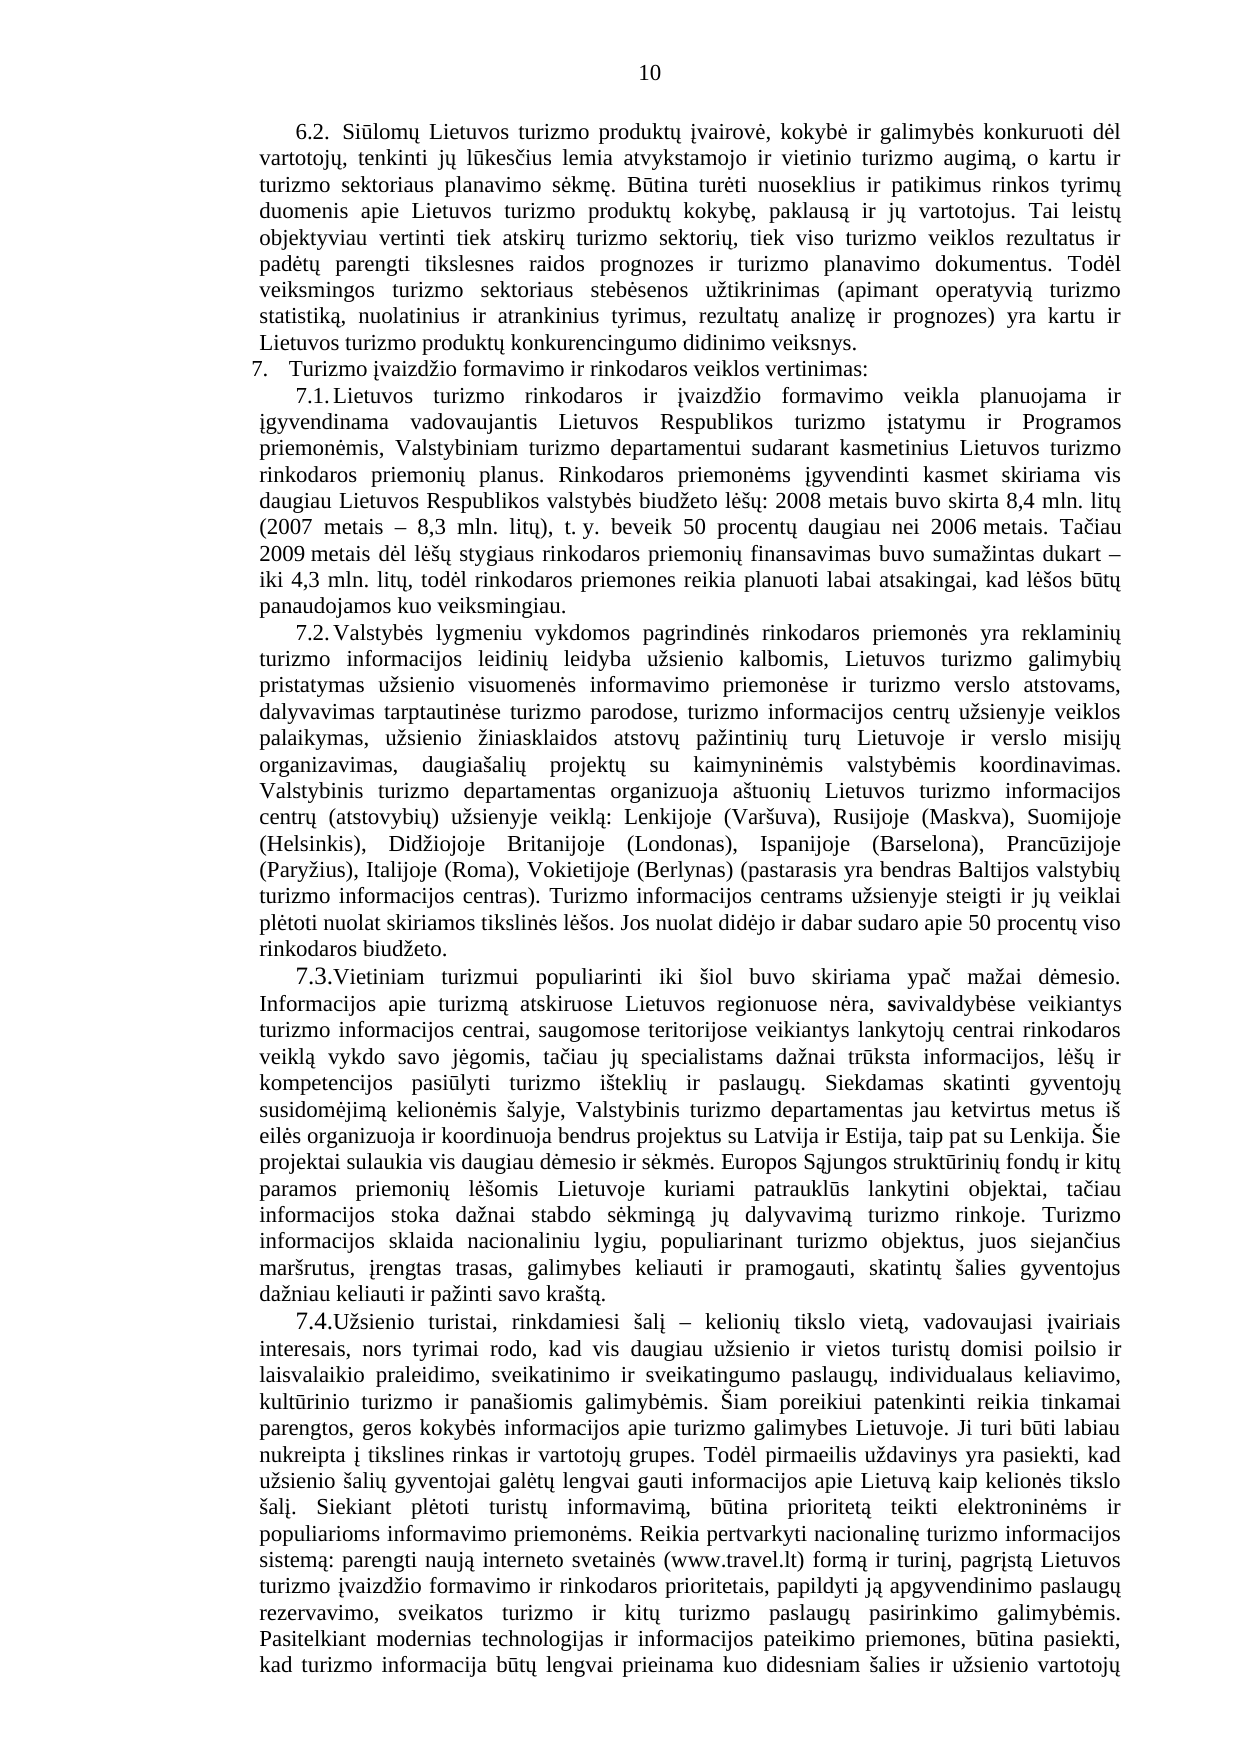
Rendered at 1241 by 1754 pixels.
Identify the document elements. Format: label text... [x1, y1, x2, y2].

list Užsienio turistai, rinkdamiesi šalį – kelionių tikslo vietą, vadovaujasi įvairiais interesais, nors tyrimai rodo, kad vis daugiau užsienio ir vietos turistų domisi poilsio ir laisvalaikio praleidimo, sveikatinimo ir sveikatingumo paslaugų, individualaus keliavimo, kultūrinio turizmo ir panašiomis galimybėmis. Šiam poreikiui patenkinti reikia tinkamai parengtos, geros kokybės informacijos apie turizmo galimybes Lietuvoje. Ji turi būti labiau nukreipta į tikslines rinkas ir vartotojų grupes. Todėl pirmaeilis uždavinys yra pasiekti, kad užsienio šalių gyventojai galėtų lengvai gauti informacijos apie Lietuvą kaip kelionės tikslo šalį. Siekiant plėtoti turistų informavimą, būtina prioritetą teikti elektroninėms ir populiarioms informavimo priemonėms. Reikia pertvarkyti nacionalinę turizmo informacijos sistemą: parengti naują interneto svetainės (www.travel.lt) formą ir turinį, pagrįstą Lietuvos turizmo įvaizdžio formavimo ir rinkodaros prioritetais, papildyti ją apgyvendinimo paslaugų rezervavimo, sveikatos turizmo ir kitų turizmo paslaugų pasirinkimo galimybėmis. Pasitelkiant modernias technologijas ir informacijos pateikimo priemones, būtina pasiekti, kad turizmo informacija būtų lengvai prieinama kuo didesniam šalies ir užsienio vartotojų [222, 1306, 1122, 1678]
list Siūlomų Lietuvos turizmo produktų įvairovė, kokybė ir galimybės konkuruoti dėl vartotojų, tenkinti jų lūkesčius lemia atvykstamojo ir vietinio turizmo augimą, o kartu ir turizmo sektoriaus planavimo sėkmę. Būtina turėti nuoseklius ir patikimus rinkos tyrimų duomenis apie Lietuvos turizmo produktų kokybę, paklausą ir jų vartotojus. Tai leistų objektyviau vertinti tiek atskirų turizmo sektorių, tiek viso turizmo veiklos rezultatus ir padėtų parengti tikslesnes raidos prognozes ir turizmo planavimo dokumentus. Todėl veiksmingos turizmo sektoriaus stebėsenos užtikrinimas (apimant operatyvią turizmo statistiką, nuolatinius ir atrankinius tyrimus, rezultatų analizę ir prognozes) yra kartu ir Lietuvos turizmo produktų konkurencingumo didinimo veiksnys. [222, 118, 1122, 355]
list Turizmo įvaizdžio formavimo ir rinkodaros veiklos vertinimas: [177, 355, 1122, 382]
list Lietuvos turizmo rinkodaros ir įvaizdžio formavimo veikla planuojama ir įgyvendinama vadovaujantis Lietuvos Respublikos turizmo įstatymu ir Programos priemonėmis, Valstybiniam turizmo departamentui sudarant kasmetinius Lietuvos turizmo rinkodaros priemonių planus. Rinkodaros priemonėms įgyvendinti kasmet skiriama vis daugiau Lietuvos Respublikos valstybės biudžeto lėšų: 2008 metais buvo skirta 8,4 mln. litų (2007 metais – 8,3 mln. litų), t. y. beveik 50 procentų daugiau nei 2006 metais. Tačiau 2009 metais dėl lėšų stygiaus rinkodaros priemonių finansavimas buvo sumažintas dukart – iki 4,3 mln. litų, todėl rinkodaros priemones reikia planuoti labai atsakingai, kad lėšos būtų panaudojamos kuo veiksmingiau. [222, 382, 1122, 619]
list Vietiniam turizmui populiarinti iki šiol buvo skiriama ypač mažai dėmesio. Informacijos apie turizmą atskiruose Lietuvos regionuose nėra, savivaldybėse veikiantys turizmo informacijos centrai, saugomose teritorijose veikiantys lankytojų centrai rinkodaros veiklą vykdo savo jėgomis, tačiau jų specialistams dažnai trūksta informacijos, lėšų ir kompetencijos pasiūlyti turizmo išteklių ir paslaugų. Siekdamas skatinti gyventojų susidomėjimą kelionėmis šalyje, Valstybinis turizmo departamentas jau ketvirtus metus iš eilės organizuoja ir koordinuoja bendrus projektus su Latvija ir Estija, taip pat su Lenkija. Šie projektai sulaukia vis daugiau dėmesio ir sėkmės. Europos Sąjungos struktūrinių fondų ir kitų paramos priemonių lėšomis Lietuvoje kuriami patrauklūs lankytini objektai, tačiau informacijos stoka dažnai stabdo sėkmingą jų dalyvavimą turizmo rinkoje. Turizmo informacijos sklaida nacionaliniu lygiu, populiarinant turizmo objektus, juos siejančius maršrutus, įrengtas trasas, galimybes keliauti ir pramogauti, skatintų šalies gyventojus dažniau keliauti ir pažinti savo kraštą. [222, 961, 1122, 1306]
list Valstybės lygmeniu vykdomos pagrindinės rinkodaros priemonės yra reklaminių turizmo informacijos leidinių leidyba užsienio kalbomis, Lietuvos turizmo galimybių pristatymas užsienio visuomenės informavimo priemonėse ir turizmo verslo atstovams, dalyvavimas tarptautinėse turizmo parodose, turizmo informacijos centrų užsienyje veiklos palaikymas, užsienio žiniasklaidos atstovų pažintinių turų Lietuvoje ir verslo misijų organizavimas, daugiašalių projektų su kaimyninėmis valstybėmis koordinavimas. Valstybinis turizmo departamentas organizuoja aštuonių Lietuvos turizmo informacijos centrų (atstovybių) užsienyje veiklą: Lenkijoje (Varšuva), Rusijoje (Maskva), Suomijoje (Helsinkis), Didžiojoje Britanijoje (Londonas), Ispanijoje (Barselona), Prancūzijoje (Paryžius), Italijoje (Roma), Vokietijoje (Berlynas) (pastarasis yra bendras Baltijos valstybių turizmo informacijos centras). Turizmo informacijos centrams užsienyje steigti ir jų veiklai plėtoti nuolat skiriamos tikslinės lėšos. Jos nuolat didėjo ir dabar sudaro apie 50 procentų viso rinkodaros biudžeto. [222, 619, 1122, 961]
